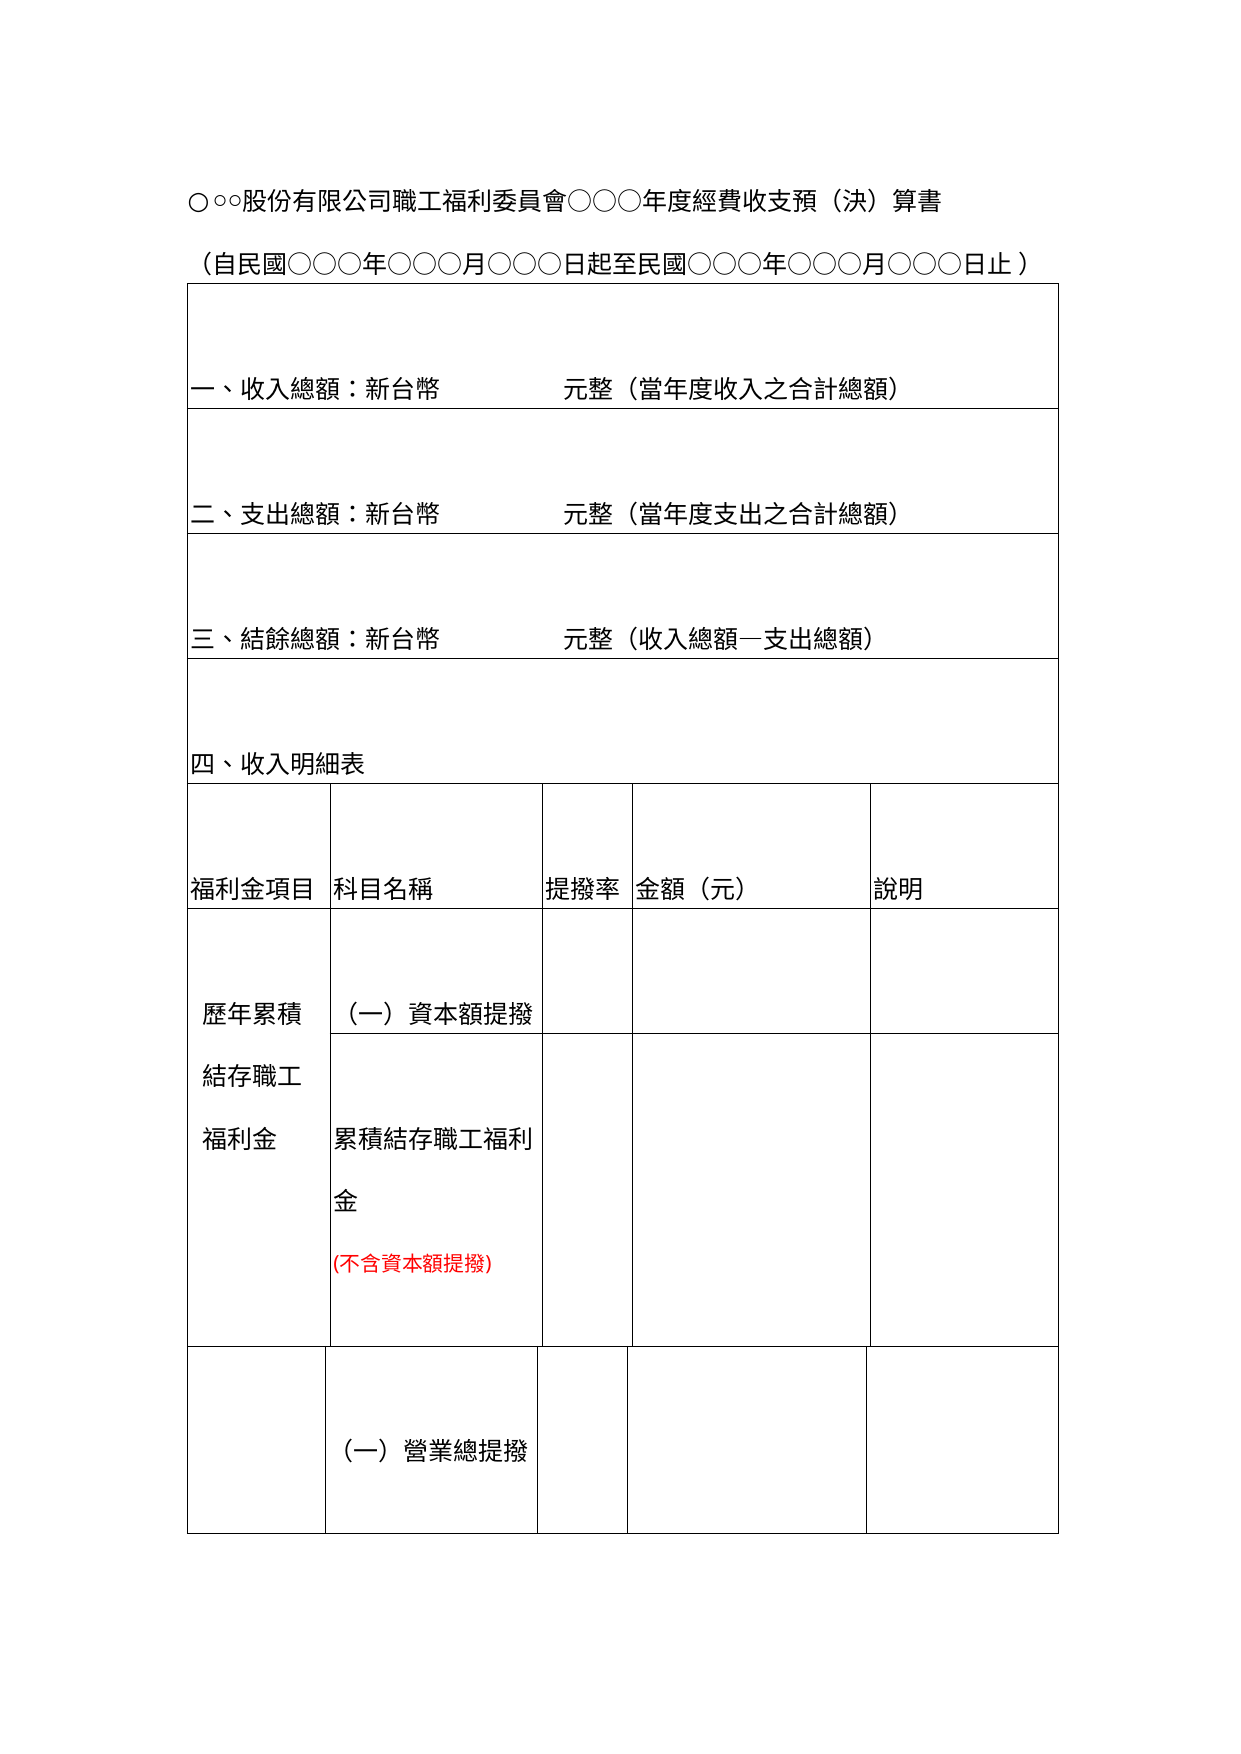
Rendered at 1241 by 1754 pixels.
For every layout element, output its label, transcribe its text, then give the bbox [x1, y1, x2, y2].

table_cell 金額（元） [633, 784, 870, 908]
table_cell [633, 909, 870, 1033]
table_cell （一）營業總提撥 [326, 1347, 537, 1533]
table_cell [633, 1034, 870, 1346]
table_cell [538, 1347, 627, 1533]
table_cell [867, 1347, 1058, 1533]
table_cell [543, 909, 632, 1033]
table_cell 累積結存職工福利金 (不含資本額提撥) [331, 1034, 542, 1346]
table_cell [188, 1347, 325, 1533]
table_cell 三、結餘總額：新台幣 元整（收入總額—支出總額） [188, 534, 1058, 658]
text （自民國○○○年○○○月○○○日起至民國○○○年○○○月○○○日止 ） [187, 221, 1053, 283]
table_cell 福利金項目 [188, 784, 330, 908]
table_cell 科目名稱 [331, 784, 542, 908]
table_cell 四、收入明細表 [188, 659, 1058, 783]
table_cell （一）資本額提撥 [331, 909, 542, 1033]
table_cell 歷年累積結存職工福利金 [188, 909, 330, 1346]
table_cell [871, 1034, 1058, 1346]
table_cell 說明 [871, 784, 1058, 908]
table_cell [543, 1034, 632, 1346]
table_cell 提撥率 [543, 784, 632, 908]
list ○○股份有限公司職工福利委員會○○○年度經費收支預（決）算書 [187, 158, 1053, 221]
table_cell [871, 909, 1058, 1033]
table_header 一、收入總額：新台幣 元整（當年度收入之合計總額） [188, 284, 1058, 408]
table_cell [628, 1347, 866, 1533]
table_cell 二、支出總額：新台幣 元整（當年度支出之合計總額） [188, 409, 1058, 533]
